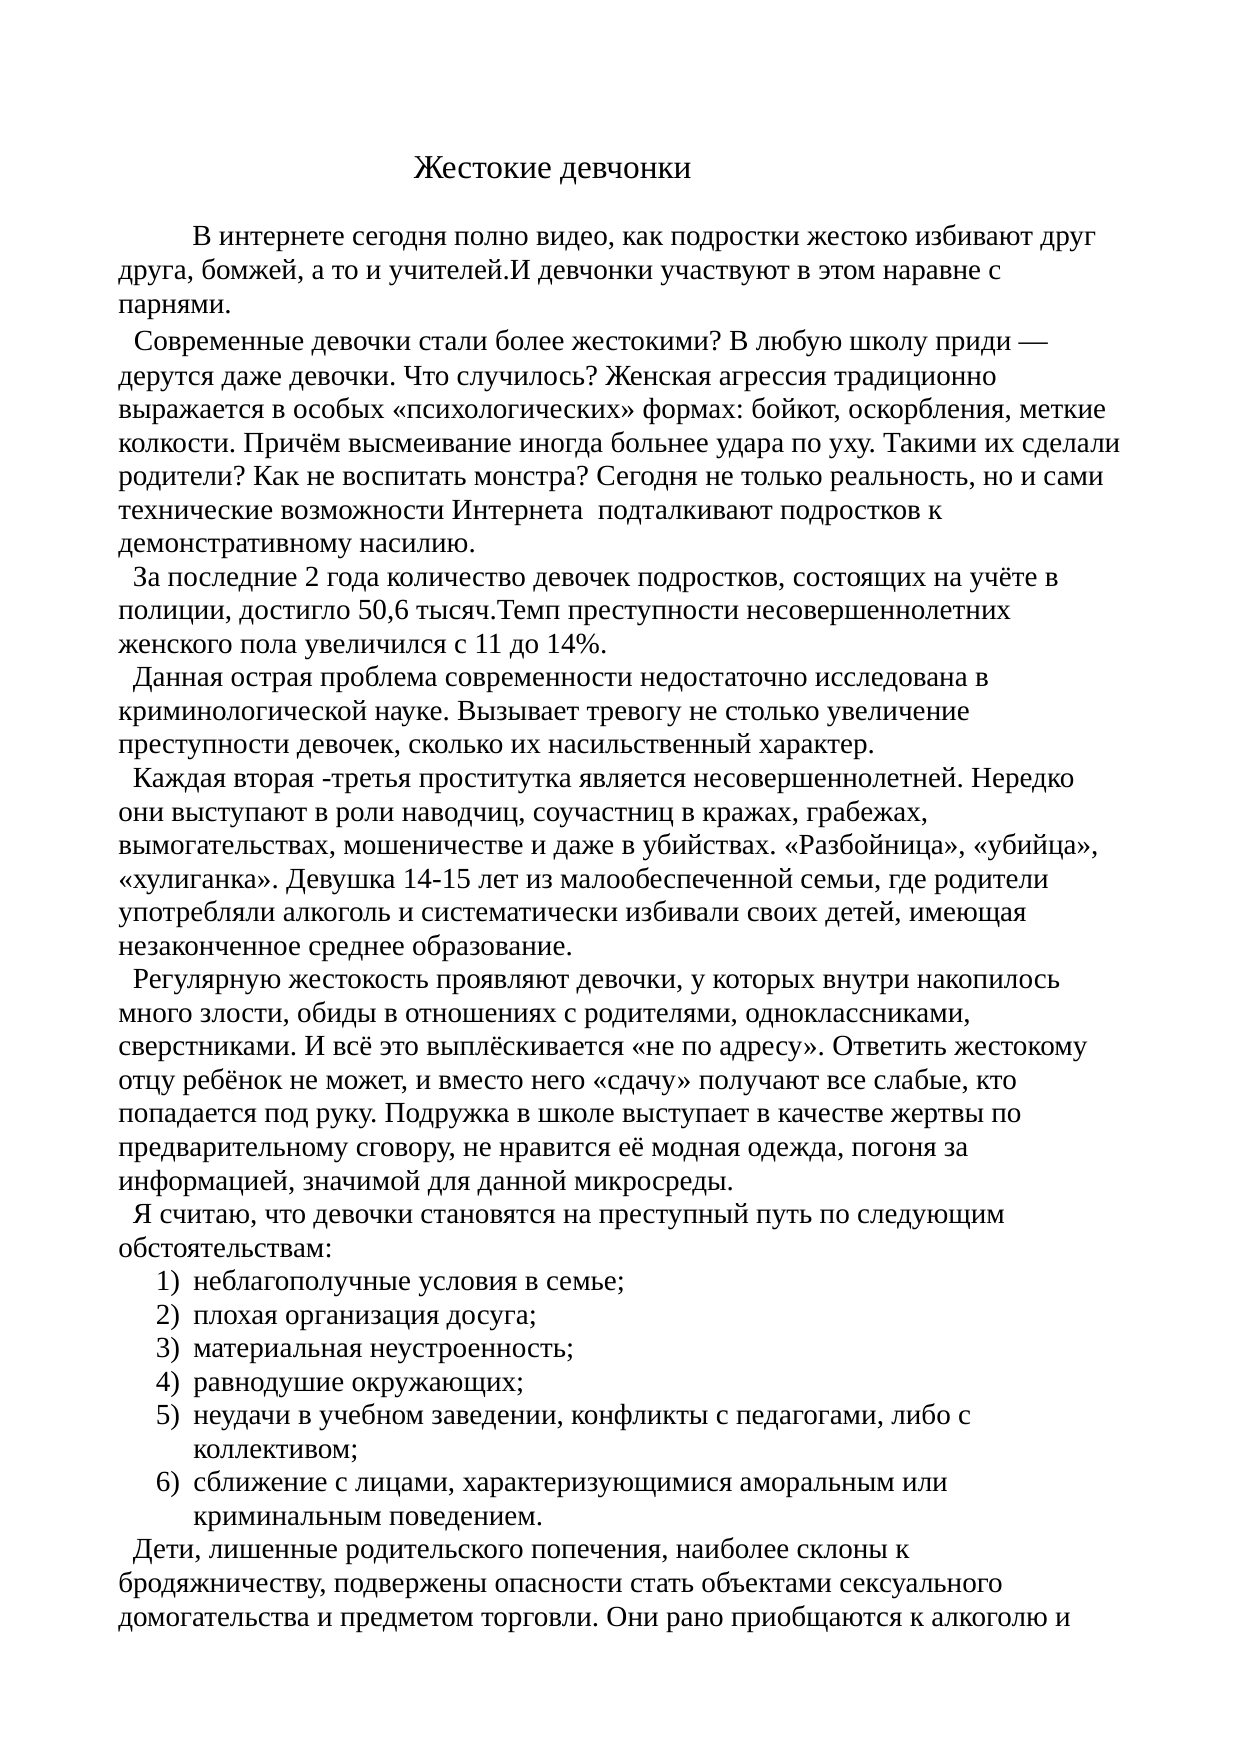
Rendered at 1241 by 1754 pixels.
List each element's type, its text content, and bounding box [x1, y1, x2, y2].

text Регулярную жестокость проявляют девочки, у которых внутри накопилось много злости, обиды в отношениях с родителями, одноклассниками, сверстниками. И всё это выплёскивается «не по адресу». Ответить жестокому отцу ребёнок не может, и вместо него «сдачу» получают все слабые, кто попадается под руку. Подружка в школе выступает в качестве жертвы по предварительному сговору, не нравится её модная одежда, погоня за информацией, значимой для данной микросреды. [118, 961, 1122, 1196]
text Каждая вторая -третья проститутка является несовершеннолетней. Нередко они выступают в роли наводчиц, соучастниц в кражах, грабежах, вымогательствах, мошеничестве и даже в убийствах. «Разбойница», «убийца», «хулиганка». Девушка 14-15 лет из малообеспеченной семьи, где родители употребляли алкоголь и систематически избивали своих детей, имеющая незаконченное среднее образование. [118, 760, 1122, 961]
list материальная неустроенность; [156, 1330, 1122, 1364]
text За последние 2 года количество девочек подростков, состоящих на учёте в полиции, достигло 50,6 тысяч.Темп преступности несовершеннолетних женского пола увеличился с 11 до 14%. [118, 559, 1122, 659]
list равнодушие окружающих; [156, 1364, 1122, 1397]
list плохая организация досуга; [156, 1297, 1122, 1330]
list неудачи в учебном заведении, конфликты с педагогами, либо с коллективом; [156, 1397, 1122, 1464]
list сближение с лицами, характеризующимися аморальным или криминальным поведением. [156, 1464, 1122, 1532]
text Данная острая проблема современности недостаточно исследована в криминологической науке. Вызывает тревогу не столько увеличение преступности девочек, сколько их насильственный характер. [118, 659, 1122, 760]
text Я считаю, что девочки становятся на преступный путь по следующим обстоятельствам: [118, 1196, 1122, 1263]
text Дети, лишенные родительского попечения, наиболее склоны к бродяжничеству, подвержены опасности стать объектами сексуального домогательства и предметом торговли. Они рано приобщаются к алкоголю и [118, 1532, 1122, 1632]
text Современные девочки стали более жестокими? В любую школу приди — дерутся даже девочки. Что случилось? Женская агрессия традиционно выражается в особых «психологических» формах: бойкот, оскорбления, меткие колкости. Причём высмеивание иногда больнее удара по уху. Такими их сделали родители? Как не воспитать монстра? Сегодня не только реальность, но и сами технические возможности Интернета подталкивают подростков к демонстративному насилию. [118, 319, 1122, 559]
text В интернете сегодня полно видео, как подростки жестоко избивают друг друга, бомжей, а то и учителей.И девчонки участвуют в этом наравне с парнями. [118, 214, 1122, 319]
list неблагополучные условия в семье; [156, 1263, 1122, 1297]
text Жестокие девчонки [118, 147, 1122, 185]
